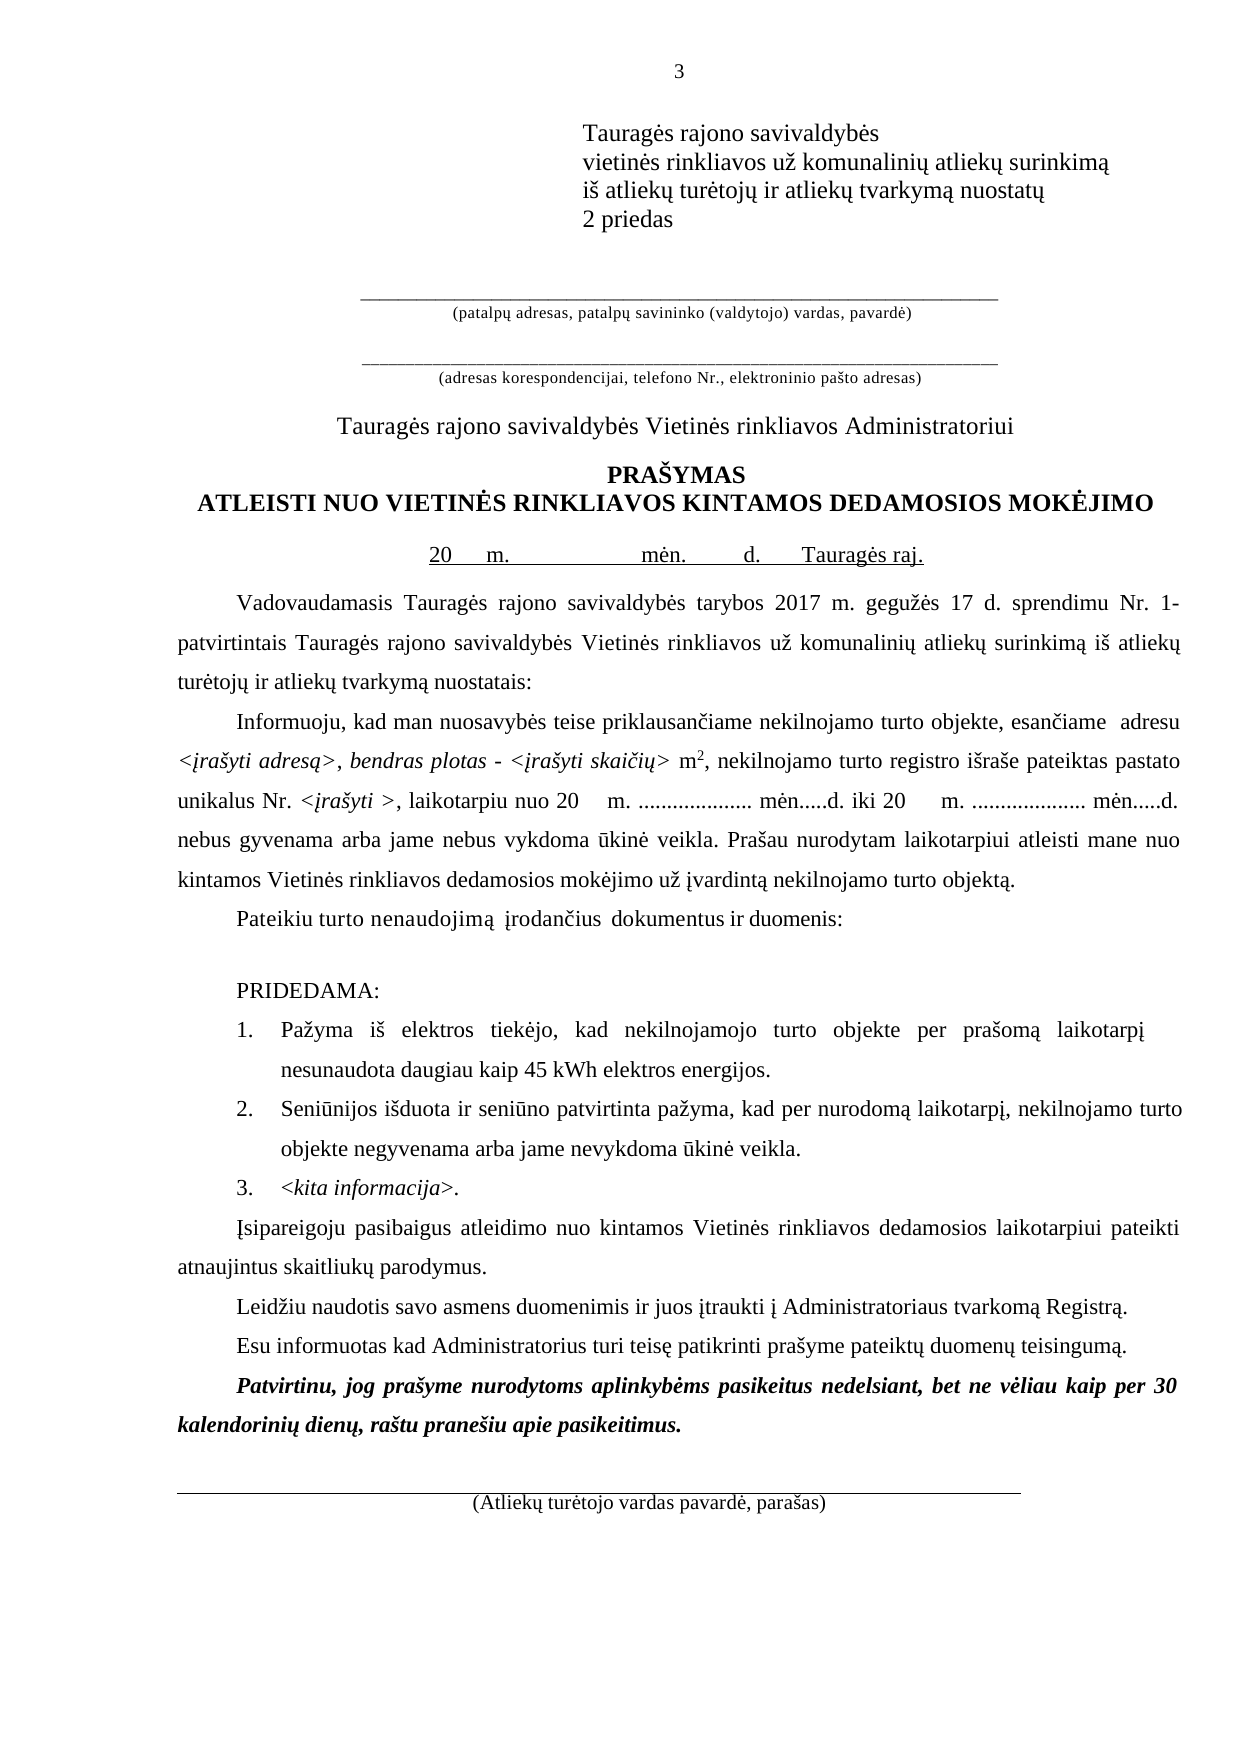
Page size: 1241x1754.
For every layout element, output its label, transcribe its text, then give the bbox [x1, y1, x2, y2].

text ____________________________________________________________________ [177, 281, 1181, 303]
text (patalpų adresas, patalpų savininko (valdytojo) vardas, pavardė) [177, 303, 1183, 322]
text 20 m. mėn. d. Tauragės raj. [177, 541, 1175, 568]
text Informuoju, kad man nuosavybės teise priklausančiame nekilnojamo turto objekte, esančiame adresu <įrašyti adresą>, bendras plotas - <įrašyti skaičių> m2, nekilnojamo turto registro išraše pateiktas pastato unikalus Nr. <įrašyti >, laikotarpiu nuo 20 m. .................... mėn.....d. iki 20 m. .................... mėn.....d. nebus gyvenama arba jame nebus vykdoma ūkinė veikla. Prašau nurodytam laikotarpiui atleisti mane nuo kintamos Vietinės rinkliavos dedamosios mokėjimo už įvardintą nekilnojamo turto objektą. [177, 708, 1181, 892]
text Vadovaudamasis Tauragės rajono savivaldybės tarybos 2017 m. gegužės 17 d. sprendimu Nr. 1- patvirtintais Tauragės rajono savivaldybės Vietinės rinkliavos už komunalinių atliekų surinkimą iš atliekų turėtojų ir atliekų tvarkymą nuostatais: [177, 589, 1181, 694]
text (adresas korespondencijai, telefono Nr., elektroninio pašto adresas) [177, 367, 1183, 387]
text Patvirtinu, jog prašyme nurodytoms aplinkybėms pasikeitus nedelsiant, bet ne vėliau kaip per 30 kalendorinių dienų, raštu pranešiu apie pasikeitimus. [177, 1372, 1181, 1437]
text Esu informuotas kad Administratorius turi teisę patikrinti prašyme pateiktų duomenų teisingumą. [177, 1332, 1181, 1358]
text vietinės rinkliavos už komunalinių atliekų surinkimą [582, 147, 1181, 176]
text 2. Seniūnijos išduota ir seniūno patvirtinta pažyma, kad per nurodomą laikotarpį, nekilnojamo turto objekte negyvenama arba jame nevykdoma ūkinė veikla. [236, 1095, 1184, 1161]
text PRAŠYMAS [177, 459, 1175, 488]
text Pateikiu turto nenaudojimą įrodančius dokumentus ir duomenis: [177, 905, 1181, 931]
text iš atliekų turėtojų ir atliekų tvarkymą nuostatų [582, 176, 1181, 204]
text 2 priedas [447, 204, 1181, 233]
text PRIDEDAMA: [177, 977, 1175, 1003]
text 1. Pažyma iš elektros tiekėjo, kad nekilnojamojo turto objekte per prašomą laikotarpį nesunaudota daugiau kaip 45 kWh elektros energijos. [236, 1016, 1146, 1082]
text 3. <kita informacija>. [236, 1174, 1184, 1201]
text ________________________________________________________________________ [177, 348, 1183, 367]
text Leidžiu naudotis savo asmens duomenimis ir juos įtraukti į Administratoriaus tvarkomą Registrą. [177, 1293, 1181, 1319]
text Tauragės rajono savivaldybės Vietinės rinkliavos Administratoriui [177, 411, 1175, 439]
text (Atliekų turėtojo vardas pavardė, parašas) [472, 1490, 1181, 1514]
text Tauragės rajono savivaldybės [447, 118, 1181, 147]
text Atleisti nuo VIETINĖS RINKLIAVOS KINTAMOS DEDAMOSIOS mokĖjimo [177, 488, 1175, 517]
text Įsipareigoju pasibaigus atleidimo nuo kintamos Vietinės rinkliavos dedamosios laikotarpiui pateikti atnaujintus skaitliukų parodymus. [177, 1214, 1181, 1279]
